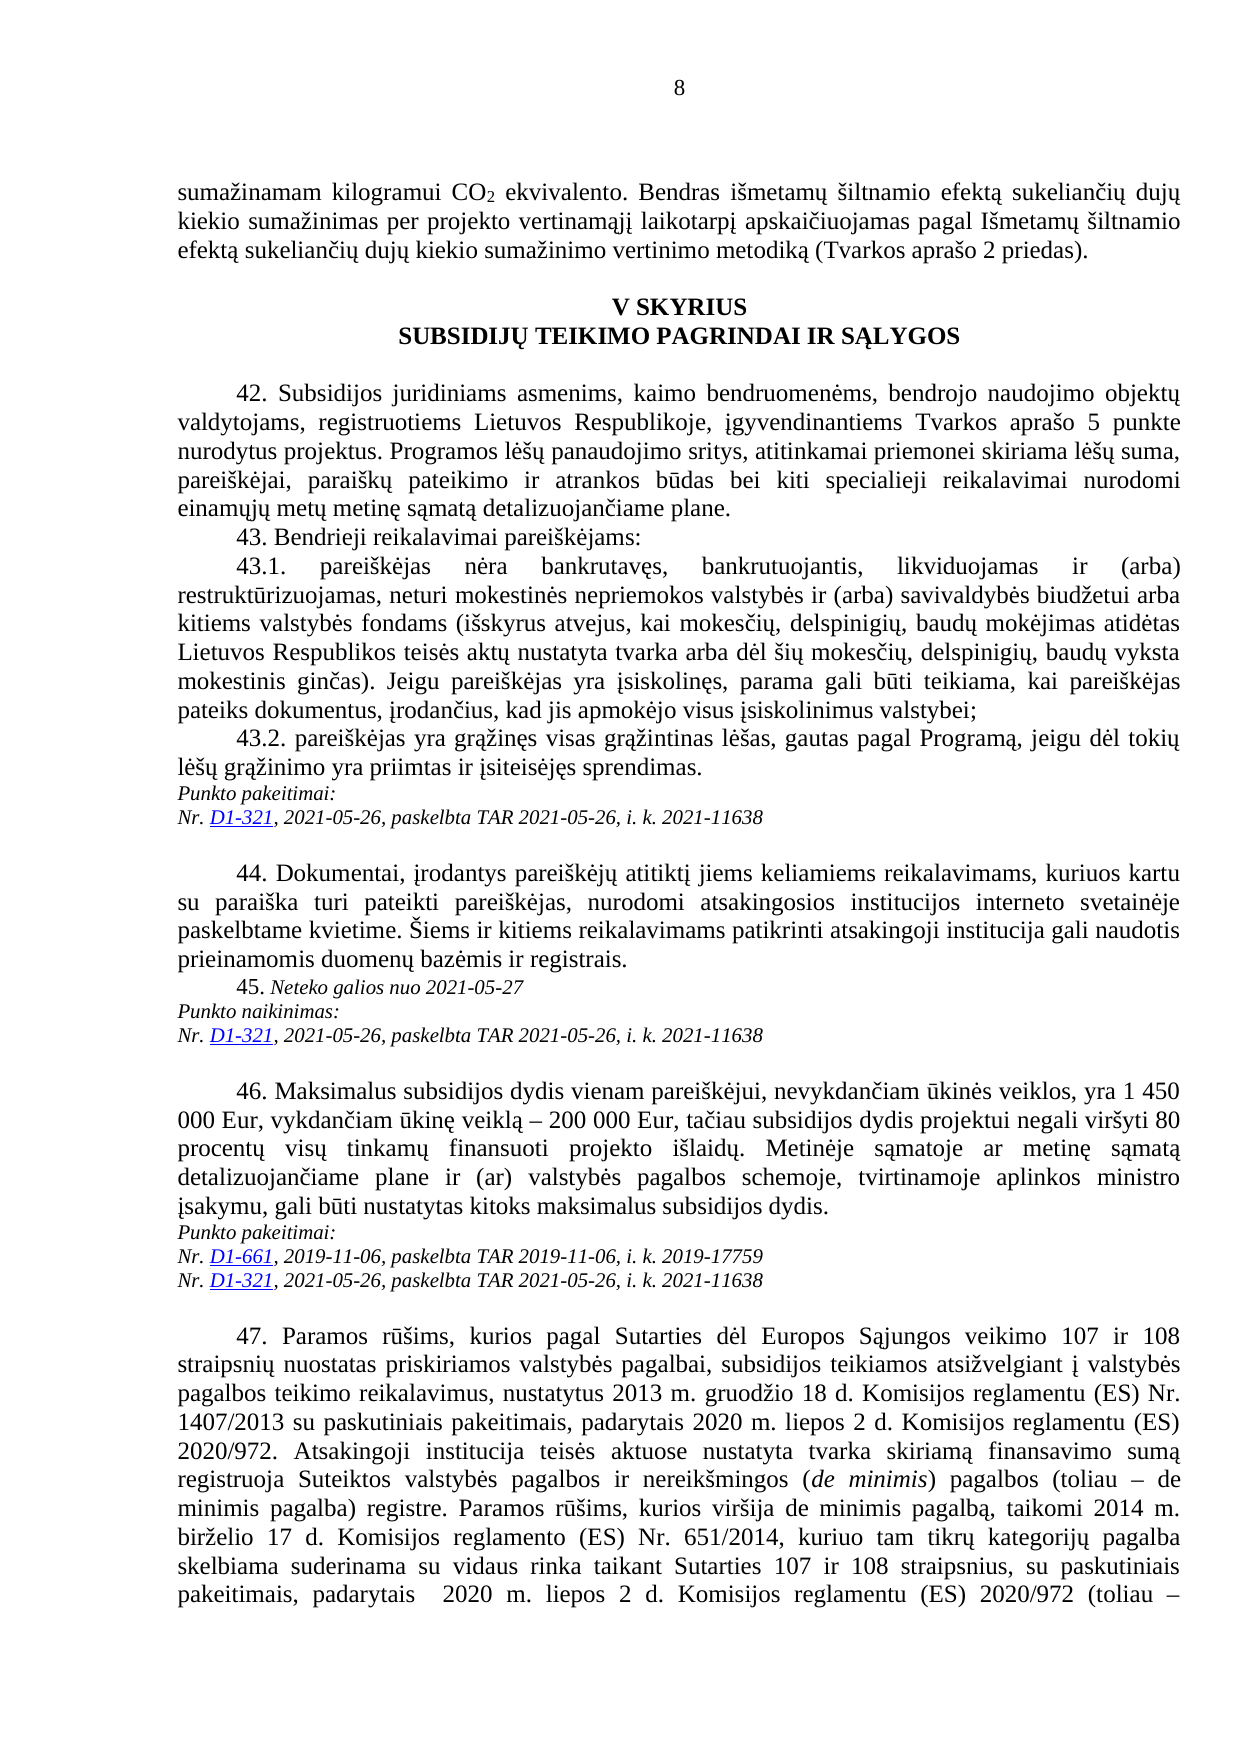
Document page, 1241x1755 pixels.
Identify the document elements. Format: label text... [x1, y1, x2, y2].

text 43. Bendrieji reikalavimai pareiškėjams: [177, 522, 1181, 551]
text Punkto pakeitimai: [177, 1220, 1181, 1244]
text 45. Neteko galios nuo 2021-05-27 [177, 973, 1181, 999]
text Nr. D1-321, 2021-05-26, paskelbta TAR 2021-05-26, i. k. 2021-11638 [177, 1023, 1181, 1047]
text 47. Paramos rūšims, kurios pagal Sutarties dėl Europos Sąjungos veikimo 107 ir 108 straipsnių nuostatas priskiriamos valstybės pagalbai, subsidijos teikiamos atsižvelgiant į valstybės pagalbos teikimo reikalavimus, nustatytus 2013 m. gruodžio 18 d. Komisijos reglamentu (ES) Nr. 1407/2013 su paskutiniais pakeitimais, padarytais 2020 m. liepos 2 d. Komisijos reglamentu (ES) 2020/972. Atsakingoji institucija teisės aktuose nustatyta tvarka skiriamą finansavimo sumą registruoja Suteiktos valstybės pagalbos ir nereikšmingos (de minimis) pagalbos (toliau – de minimis pagalba) registre. Paramos rūšims, kurios viršija de minimis pagalbą, taikomi 2014 m. birželio 17 d. Komisijos reglamento (ES) Nr. 651/2014, kuriuo tam tikrų kategorijų pagalba skelbiama suderinama su vidaus rinka taikant Sutarties 107 ir 108 straipsnius, su paskutiniais pakeitimais, padarytais 2020 m. liepos 2 d. Komisijos reglamentu (ES) 2020/972 (toliau – [177, 1321, 1181, 1608]
text 46. Maksimalus subsidijos dydis vienam pareiškėjui, nevykdančiam ūkinės veiklos, yra 1 450 000 Eur, vykdančiam ūkinę veiklą – 200 000 Eur, tačiau subsidijos dydis projektui negali viršyti 80 procentų visų tinkamų finansuoti projekto išlaidų. Metinėje sąmatoje ar metinę sąmatą detalizuojančiame plane ir (ar) valstybės pagalbos schemoje, tvirtinamoje aplinkos ministro įsakymu, gali būti nustatytas kitoks maksimalus subsidijos dydis. [177, 1076, 1181, 1220]
text 43.2. pareiškėjas yra grąžinęs visas grąžintinas lėšas, gautas pagal Programą, jeigu dėl tokių lėšų grąžinimo yra priimtas ir įsiteisėjęs sprendimas. [177, 723, 1181, 781]
text 43.1. pareiškėjas nėra bankrutavęs, bankrutuojantis, likviduojamas ir (arba) restruktūrizuojamas, neturi mokestinės nepriemokos valstybės ir (arba) savivaldybės biudžetui arba kitiems valstybės fondams (išskyrus atvejus, kai mokesčių, delspinigių, baudų mokėjimas atidėtas Lietuvos Respublikos teisės aktų nustatyta tvarka arba dėl šių mokesčių, delspinigių, baudų vyksta mokestinis ginčas). Jeigu pareiškėjas yra įsiskolinęs, parama gali būti teikiama, kai pareiškėjas pateiks dokumentus, įrodančius, kad jis apmokėjo visus įsiskolinimus valstybei; [177, 551, 1181, 723]
text Nr. D1-321, 2021-05-26, paskelbta TAR 2021-05-26, i. k. 2021-11638 [177, 805, 1181, 829]
text Punkto naikinimas: [177, 999, 1181, 1023]
text Nr. D1-661, 2019-11-06, paskelbta TAR 2019-11-06, i. k. 2019-17759 [177, 1244, 1181, 1268]
text Punkto pakeitimai: [177, 781, 1181, 805]
text V SKYRIUS [177, 292, 1181, 321]
text SUBSIDIJŲ TEIKIMO PAGRINDAI IR SĄLYGOS [177, 321, 1181, 350]
text Nr. D1-321, 2021-05-26, paskelbta TAR 2021-05-26, i. k. 2021-11638 [177, 1268, 1181, 1292]
text 44. Dokumentai, įrodantys pareiškėjų atitiktį jiems keliamiems reikalavimams, kuriuos kartu su paraiška turi pateikti pareiškėjas, nurodomi atsakingosios institucijos interneto svetainėje paskelbtame kvietime. Šiems ir kitiems reikalavimams patikrinti atsakingoji institucija gali naudotis prieinamomis duomenų bazėmis ir registrais. [177, 858, 1181, 973]
text 42. Subsidijos juridiniams asmenims, kaimo bendruomenėms, bendrojo naudojimo objektų valdytojams, registruotiems Lietuvos Respublikoje, įgyvendinantiems Tvarkos aprašo 5 punkte nurodytus projektus. Programos lėšų panaudojimo sritys, atitinkamai priemonei skiriama lėšų suma, pareiškėjai, paraiškų pateikimo ir atrankos būdas bei kiti specialieji reikalavimai nurodomi einamųjų metų metinę sąmatą detalizuojančiame plane. [177, 378, 1181, 522]
text sumažinamam kilogramui CO2 ekvivalento. Bendras išmetamų šiltnamio efektą sukeliančių dujų kiekio sumažinimas per projekto vertinamąjį laikotarpį apskaičiuojamas pagal Išmetamų šiltnamio efektą sukeliančių dujų kiekio sumažinimo vertinimo metodiką (Tvarkos aprašo 2 priedas). [177, 177, 1181, 263]
